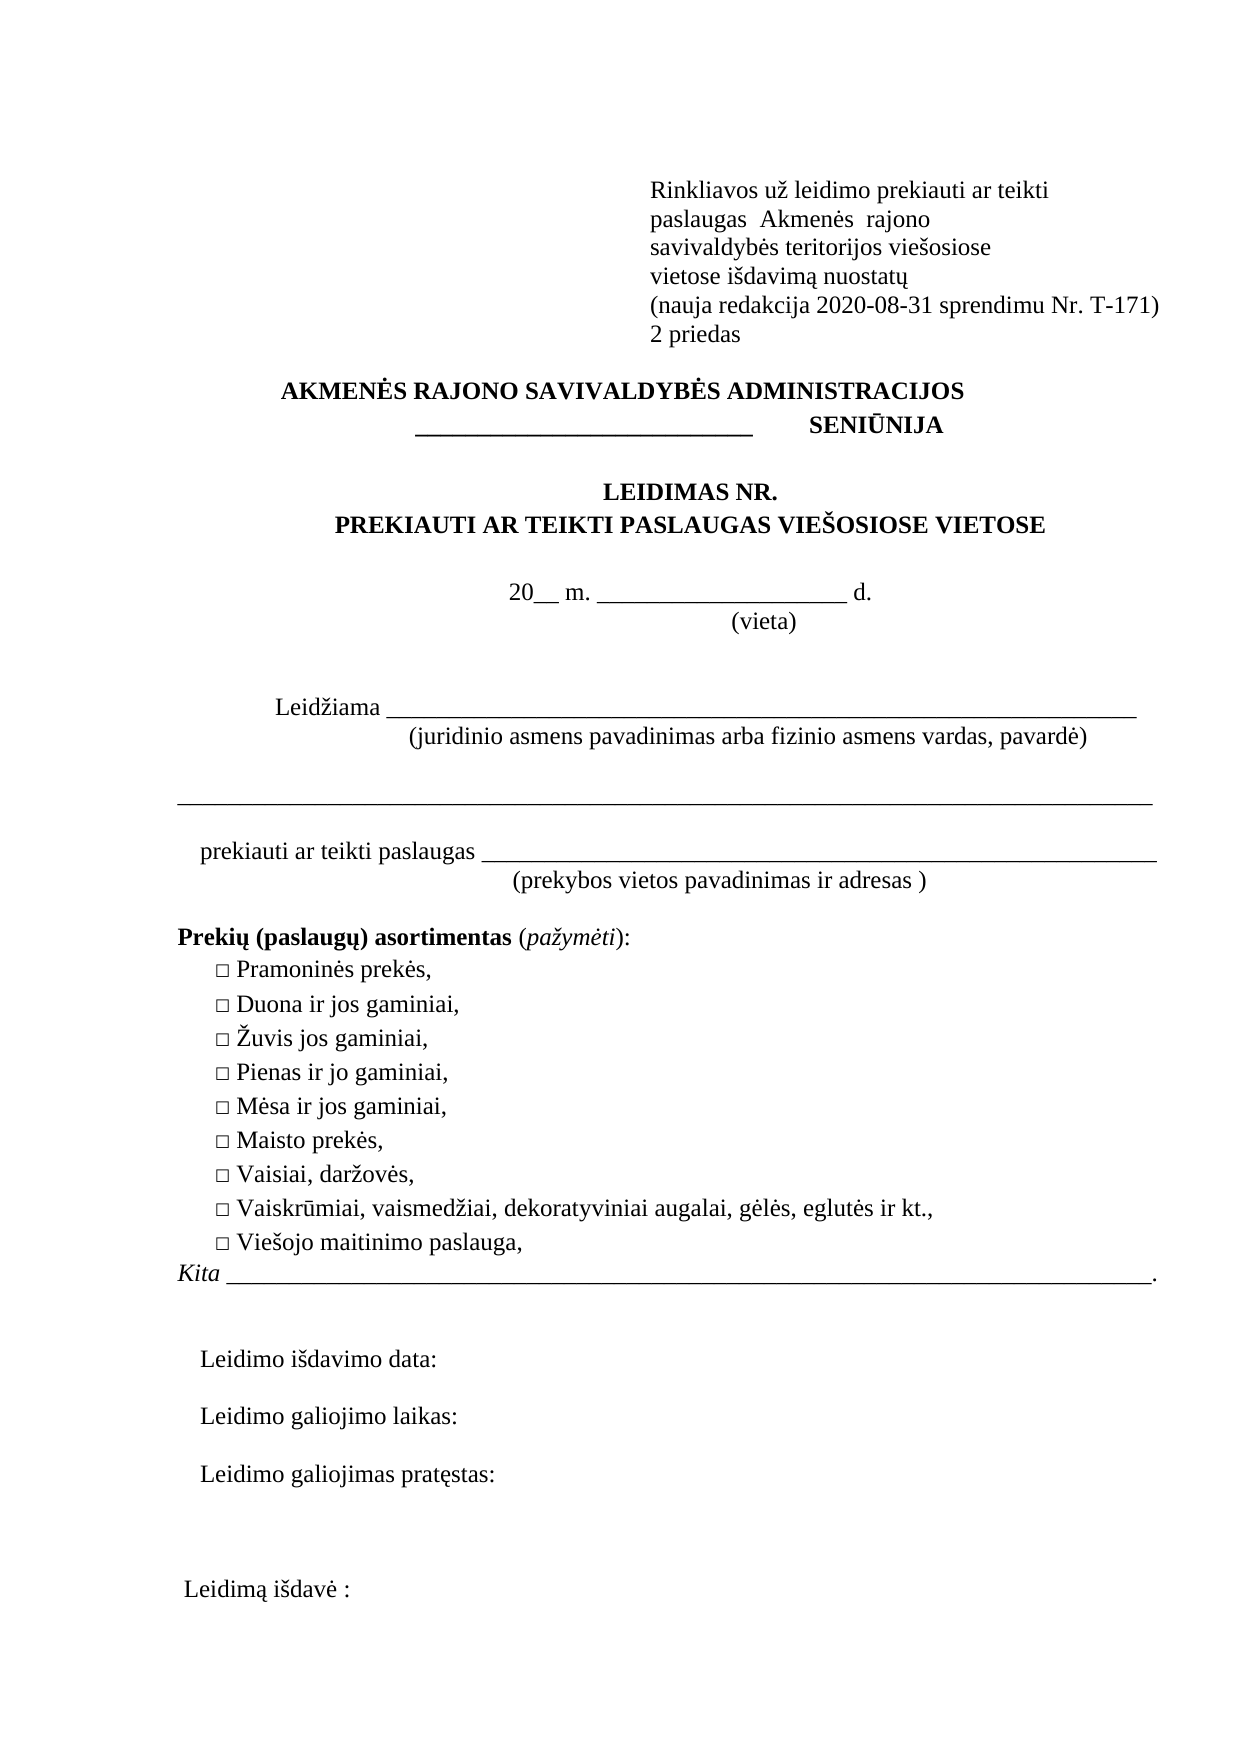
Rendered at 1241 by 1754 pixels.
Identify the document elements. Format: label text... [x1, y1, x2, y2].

text 2 priedas [177, 319, 1181, 347]
text ______________________________________________________________________________ [177, 779, 1181, 807]
text ☐ Duona ir jos gaminiai, [215, 985, 1181, 1019]
text ___________________________ SENIŪNIJA [199, 405, 1181, 438]
text prekiauti ar teikti paslaugas ______________________________________________________ [200, 836, 1181, 865]
text Leidimą išdavė : [177, 1574, 1181, 1603]
text (vieta) [200, 606, 1181, 635]
text Prekių (paslaugų) asortimentas (pažymėti): [177, 922, 1181, 951]
text 20__ m. ____________________ d. [199, 573, 1181, 606]
text ☐ Vaisiai, daržovės, [215, 1156, 1181, 1189]
text ☐ Vaiskrūmiai, vaismedžiai, dekoratyviniai augalai, gėlės, eglutės ir kt., [215, 1189, 1181, 1224]
text PREKIAUTI AR TEIKTI PASLAUGAS VIEŠOSIOSE VIETOSE [199, 506, 1181, 539]
text Rinkliavos už leidimo prekiauti ar teikti [177, 175, 1181, 204]
text vietose išdavimą nuostatų [177, 261, 1181, 290]
text Kita __________________________________________________________________________. [177, 1258, 1181, 1286]
text AKMENĖS RAJONO SAVIVALDYBĖS ADMINISTRACIJOS [177, 376, 1181, 405]
text LEIDIMAS NR. [199, 472, 1181, 506]
text ☐ Pramoninės prekės, [215, 951, 1181, 985]
text (prekybos vietos pavadinimas ir adresas ) [200, 865, 1181, 894]
text Leidžiama ____________________________________________________________ [200, 692, 1181, 721]
text ☐ Pienas ir jo gaminiai, [215, 1053, 1181, 1087]
text Leidimo išdavimo data: [200, 1344, 1181, 1373]
text ☐ Mėsa ir jos gaminiai, [215, 1087, 1181, 1121]
text Leidimo galiojimas pratęstas: [200, 1459, 1181, 1488]
text ☐ Maisto prekės, [215, 1121, 1181, 1156]
text paslaugas Akmenės rajono [177, 204, 1181, 232]
text Leidimo galiojimo laikas: [200, 1401, 1181, 1430]
text savivaldybės teritorijos viešosiose [177, 232, 1181, 261]
text (nauja redakcija 2020-08-31 sprendimu Nr. T-171) [177, 290, 1181, 319]
text (juridinio asmens pavadinimas arba fizinio asmens vardas, pavardė) [177, 721, 1181, 750]
text ☐ Žuvis jos gaminiai, [215, 1019, 1181, 1053]
text ☐ Viešojo maitinimo paslauga, [215, 1224, 1181, 1258]
